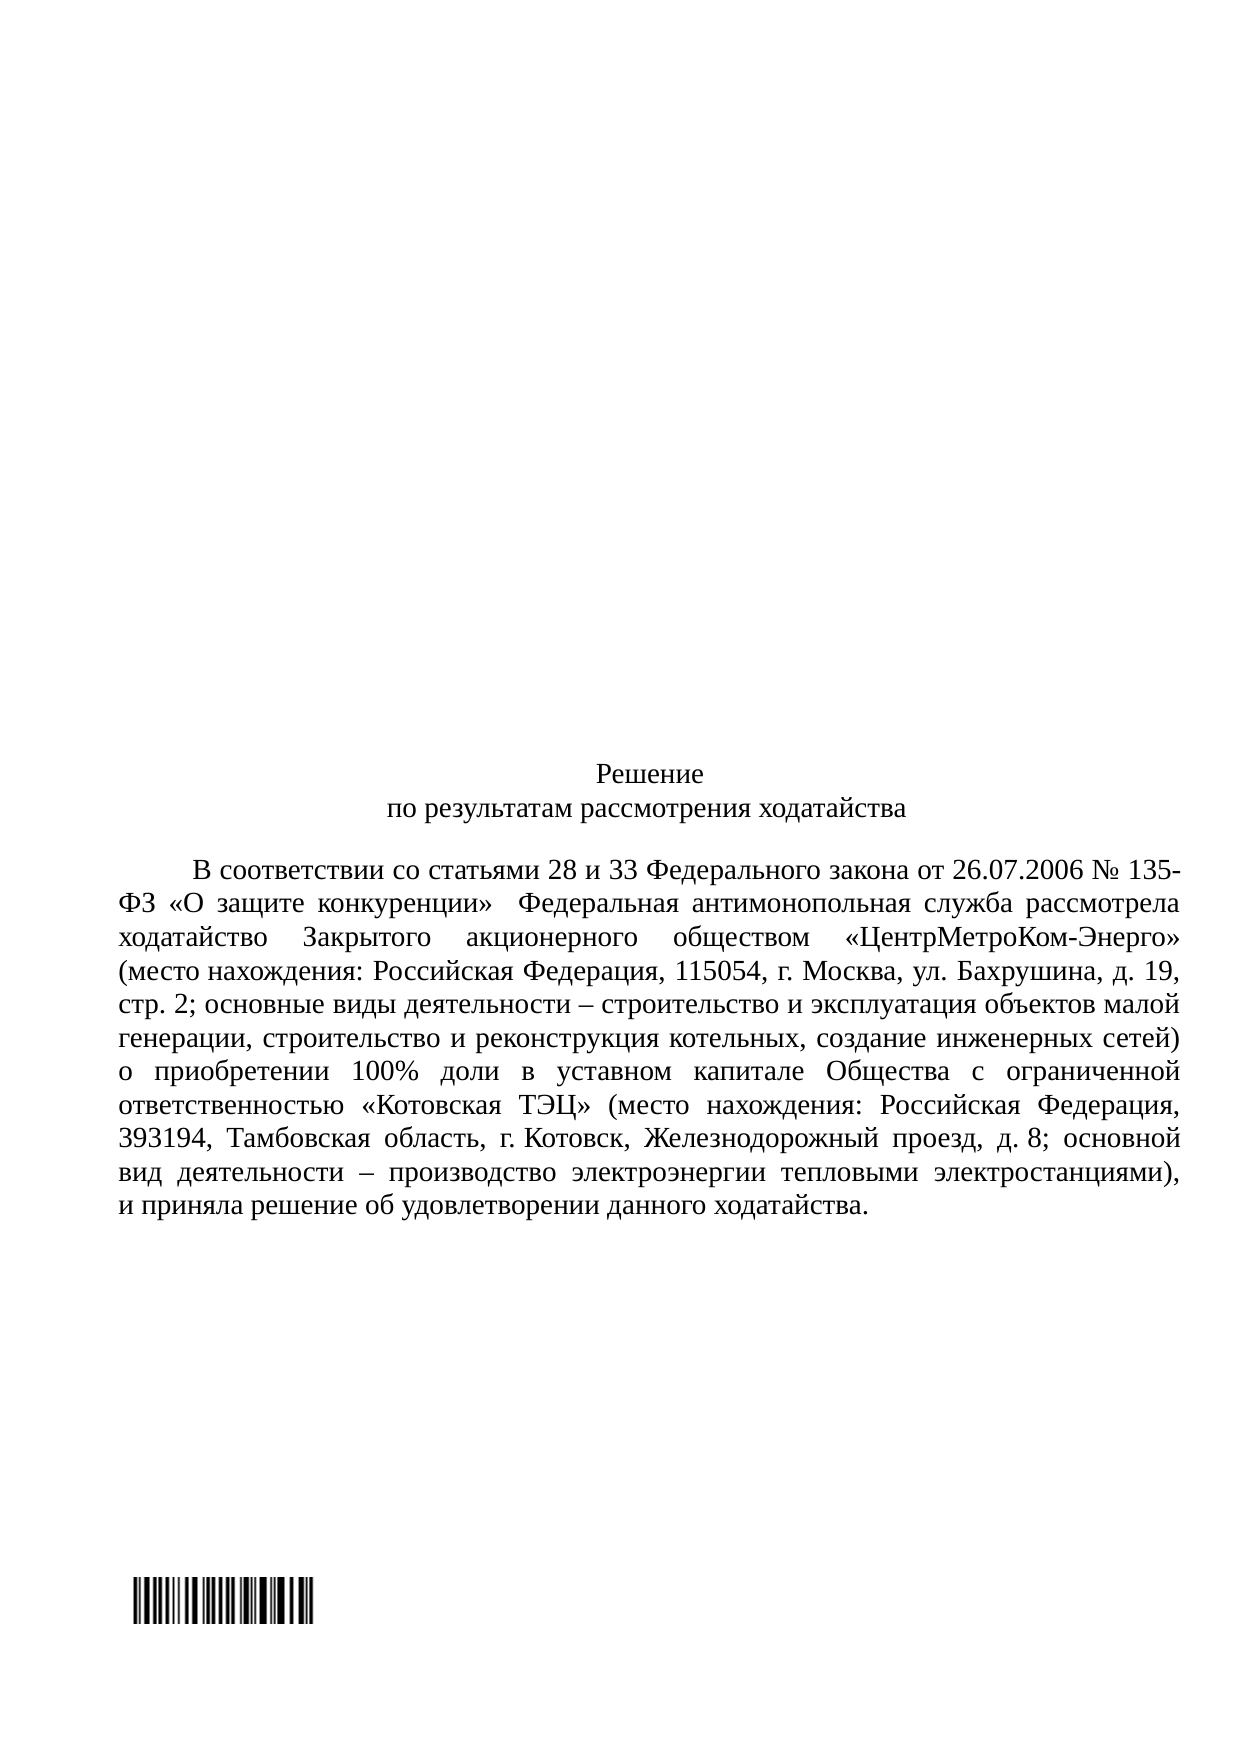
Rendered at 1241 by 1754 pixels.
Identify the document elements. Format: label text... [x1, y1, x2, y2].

table_cell [673, 454, 1182, 488]
text по результатам рассмотрения ходатайства [118, 790, 1181, 823]
table_cell [118, 354, 673, 387]
table_cell [118, 291, 673, 320]
table_cell [673, 421, 1182, 454]
table_cell [673, 354, 1182, 387]
text В соответствии со статьями 28 и 33 Федерального закона от 26.07.2006 № 135-ФЗ «О защите конкуренции» Федеральная антимонопольная служба рассмотрела ходатайство Закрытого акционерного обществом «ЦентрМетроКом-Энерго» (место нахождения: Российская Федерация, 115054, г. Москва, ул. Бахрушина, д. 19, стр. 2; основные виды деятельности – строительство и эксплуатация объектов малой генерации, строительство и реконструкция котельных, создание инженерных сетей) о приобретении 100% доли в уставном капитале Общества с ограниченной ответственностью «Котовская ТЭЦ» (место нахождения: Российская Федерация, 393194, Тамбовская область, г. Котовск, Железнодорожный проезд, д. 8; основной вид деятельности – производство электроэнергии тепловыми электростанциями), и приняла решение об удовлетворении данного ходатайства. [118, 852, 1181, 1221]
table_cell [673, 234, 1182, 263]
table_cell [673, 488, 1182, 521]
table_cell [118, 694, 673, 723]
table_cell [118, 636, 673, 665]
table_cell [118, 550, 673, 579]
picture [118, 1577, 331, 1624]
table_cell [673, 608, 1182, 636]
table_cell [118, 608, 673, 636]
table_cell [673, 636, 1182, 665]
table_cell [673, 579, 1182, 608]
table_cell [118, 665, 673, 694]
table_cell [673, 694, 1182, 723]
table_cell [118, 579, 673, 608]
table_cell [118, 488, 673, 521]
table_header [673, 205, 1182, 234]
table_cell [673, 291, 1182, 320]
table_cell [118, 521, 673, 550]
table_header [118, 205, 673, 234]
table_cell [118, 234, 673, 263]
table_cell [118, 320, 673, 354]
table_cell [673, 665, 1182, 694]
table_cell [118, 454, 673, 488]
table_cell [118, 421, 673, 454]
table_cell [673, 387, 1182, 421]
table_cell [118, 387, 673, 421]
table_cell [673, 263, 1182, 291]
table_cell [673, 550, 1182, 579]
table_cell [673, 320, 1182, 354]
table_cell [673, 521, 1182, 550]
text Решение [118, 756, 1181, 790]
table_cell [118, 263, 673, 291]
